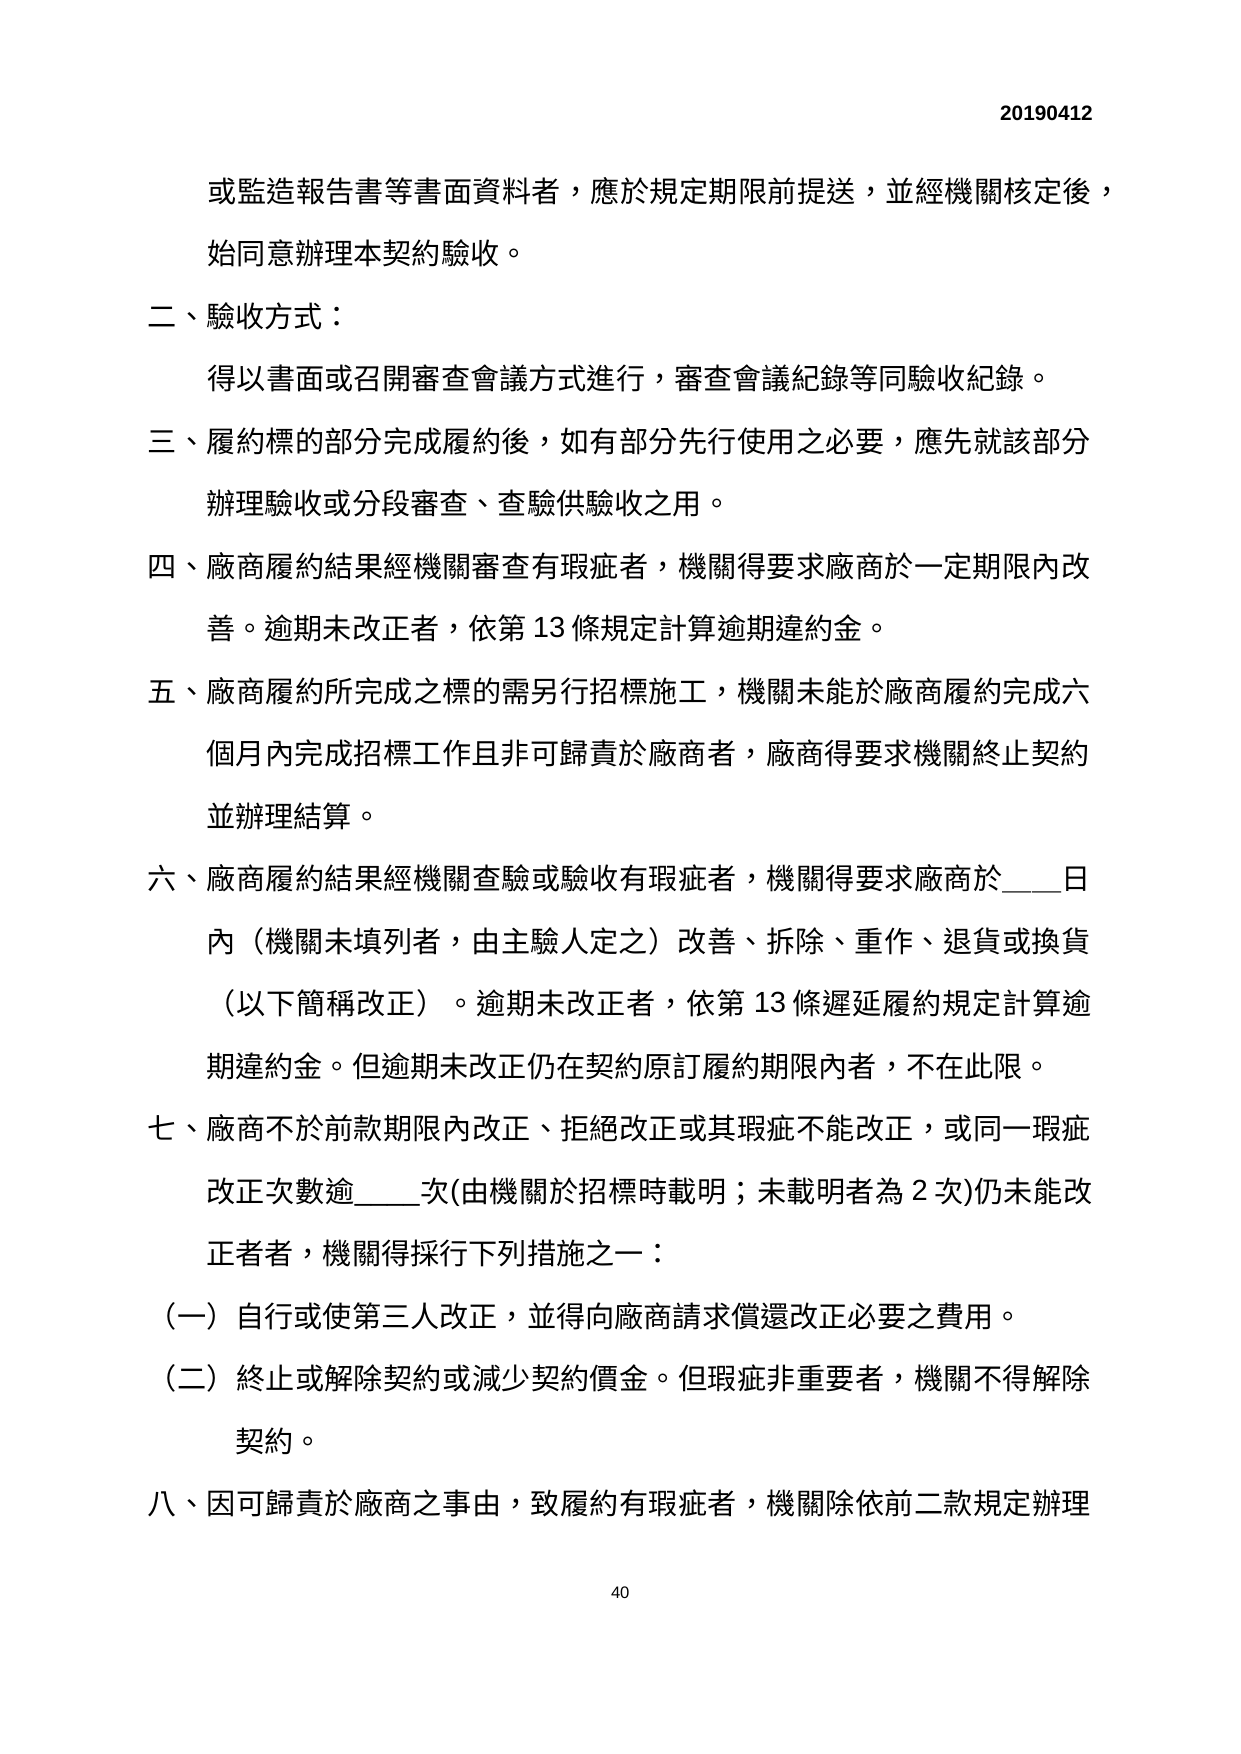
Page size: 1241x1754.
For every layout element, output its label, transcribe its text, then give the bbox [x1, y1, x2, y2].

text 五、廠商履約所完成之標的需另行招標施工，機關未能於廠商履約完成六個月內完成招標工作且非可歸責於廠商者，廠商得要求機關終止契約，並辦理結算。 [148, 648, 1092, 835]
text 得以書面或召開審查會議方式進行，審查會議紀錄等同驗收紀錄。 [207, 335, 1092, 398]
text （二）終止或解除契約或減少契約價金。但瑕疵非重要者，機關不得解除契約。 [148, 1335, 1092, 1460]
text 三、履約標的部分完成履約後，如有部分先行使用之必要，應先就該部分辦理驗收或分段審查、查驗供驗收之用。 [148, 398, 1092, 523]
text 七、廠商不於前款期限內改正、拒絕改正或其瑕疵不能改正，或同一瑕疵改正次數逾____次(由機關於招標時載明；未載明者為2次)仍未能改正者者，機關得採行下列措施之一： [148, 1085, 1092, 1273]
text 六、廠商履約結果經機關查驗或驗收有瑕疵者，機關得要求廠商於＿＿日內（機關未填列者，由主驗人定之）改善、拆除、重作、退貨或換貨（以下簡稱改正）。逾期未改正者，依第13條遲延履約規定計算逾期違約金。但逾期未改正仍在契約原訂履約期限內者，不在此限。 [148, 835, 1092, 1085]
text 四、廠商履約結果經機關審查有瑕疵者，機關得要求廠商於一定期限內改善。逾期未改正者，依第13條規定計算逾期違約金。 [148, 523, 1092, 648]
text 八、因可歸責於廠商之事由，致履約有瑕疵者，機關除依前二款規定辦理 [148, 1460, 1092, 1523]
text 二、驗收方式： [148, 273, 1092, 335]
text 廠商完成履約事項後辦理驗收。但契約約定廠商有應提送成果報告書或監造報告書等書面資料者，應於規定期限前提送，並經機關核定後，始同意辦理本契約驗收。 [207, 148, 1092, 273]
text （一）自行或使第三人改正，並得向廠商請求償還改正必要之費用。 [148, 1273, 1092, 1335]
